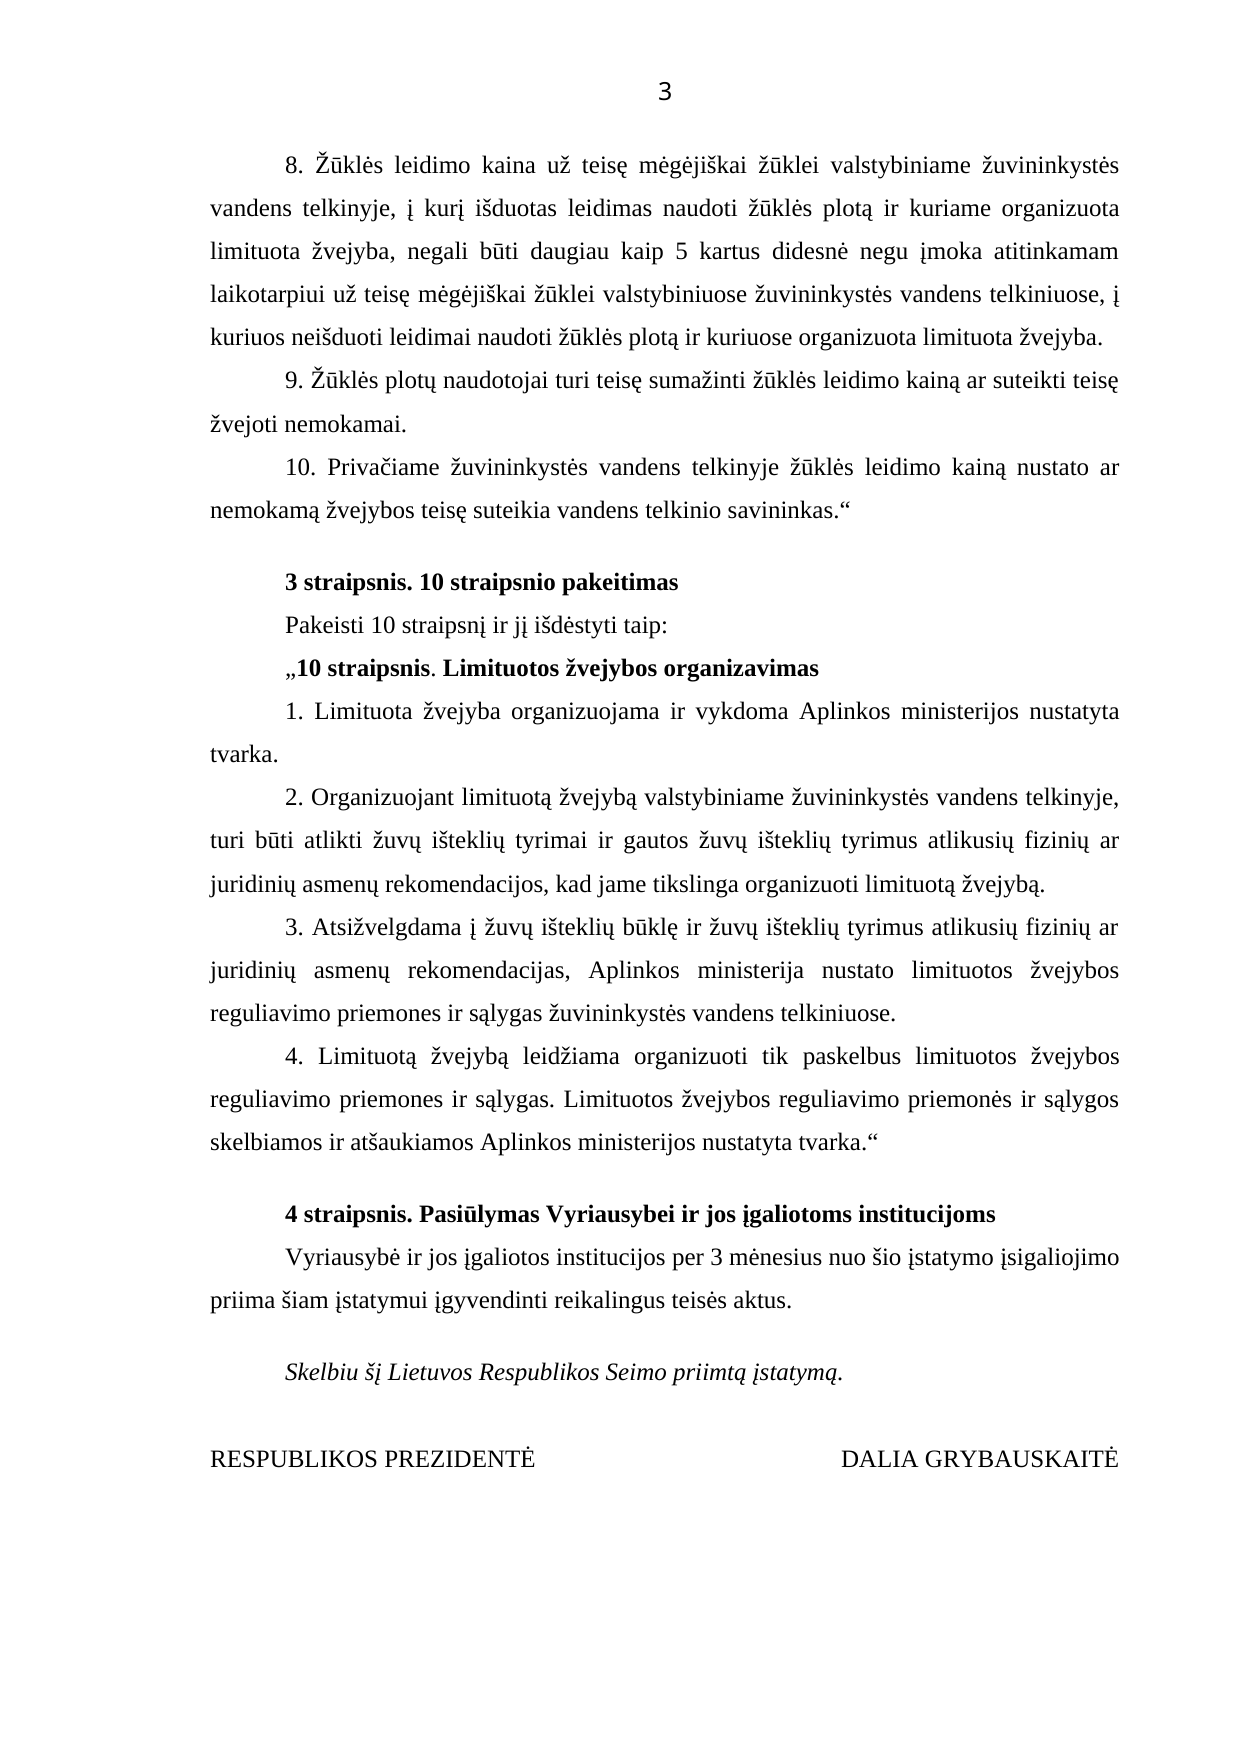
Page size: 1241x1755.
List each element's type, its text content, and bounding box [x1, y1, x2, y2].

text 9. Žūklės plotų naudotojai turi teisę sumažinti žūklės leidimo kainą ar suteikti teisę žvejoti nemokamai. [210, 366, 1120, 437]
text 8. Žūklės leidimo kaina už teisę mėgėjiškai žūklei valstybiniame žuvininkystės vandens telkinyje, į kurį išduotas leidimas naudoti žūklės plotą ir kuriame organizuota limituota žvejyba, negali būti daugiau kaip 5 kartus didesnė negu įmoka atitinkamam laikotarpiui už teisę mėgėjiškai žūklei valstybiniuose žuvininkystės vandens telkiniuose, į kuriuos neišduoti leidimai naudoti žūklės plotą ir kuriuose organizuota limituota žvejyba. [210, 150, 1120, 351]
text „10 straipsnis. Limituotos žvejybos organizavimas [210, 653, 1120, 682]
text 1. Limituota žvejyba organizuojama ir vykdoma Aplinkos ministerijos nustatyta tvarka. [210, 696, 1120, 768]
text 3. Atsižvelgdama į žuvų išteklių būklę ir žuvų išteklių tyrimus atlikusių fizinių ar juridinių asmenų rekomendacijas, Aplinkos ministerija nustato limituotos žvejybos reguliavimo priemones ir sąlygas žuvininkystės vandens telkiniuose. [210, 912, 1120, 1027]
text 3 straipsnis. 10 straipsnio pakeitimas [210, 567, 1120, 596]
text RESPUBLIKOS PREZIDENTĖ DALIA GRYBAUSKAITĖ [210, 1444, 1120, 1472]
text 10. Privačiame žuvininkystės vandens telkinyje žūklės leidimo kainą nustato ar nemokamą žvejybos teisę suteikia vandens telkinio savininkas.“ [210, 452, 1120, 524]
text 2. Organizuojant limituotą žvejybą valstybiniame žuvininkystės vandens telkinyje, turi būti atlikti žuvų išteklių tyrimai ir gautos žuvų išteklių tyrimus atlikusių fizinių ar juridinių asmenų rekomendacijos, kad jame tikslinga organizuoti limituotą žvejybą. [210, 782, 1120, 897]
text Skelbiu šį Lietuvos Respublikos Seimo priimtą įstatymą. [210, 1357, 1120, 1386]
text 4. Limituotą žvejybą leidžiama organizuoti tik paskelbus limituotos žvejybos reguliavimo priemones ir sąlygas. Limituotos žvejybos reguliavimo priemonės ir sąlygos skelbiamos ir atšaukiamos Aplinkos ministerijos nustatyta tvarka.“ [210, 1041, 1120, 1156]
text 4 straipsnis. Pasiūlymas Vyriausybei ir jos įgaliotoms institucijoms [210, 1199, 1120, 1228]
text Vyriausybė ir jos įgaliotos institucijos per 3 mėnesius nuo šio įstatymo įsigaliojimo priima šiam įstatymui įgyvendinti reikalingus teisės aktus. [210, 1242, 1120, 1314]
text Pakeisti 10 straipsnį ir jį išdėstyti taip: [210, 610, 1120, 639]
